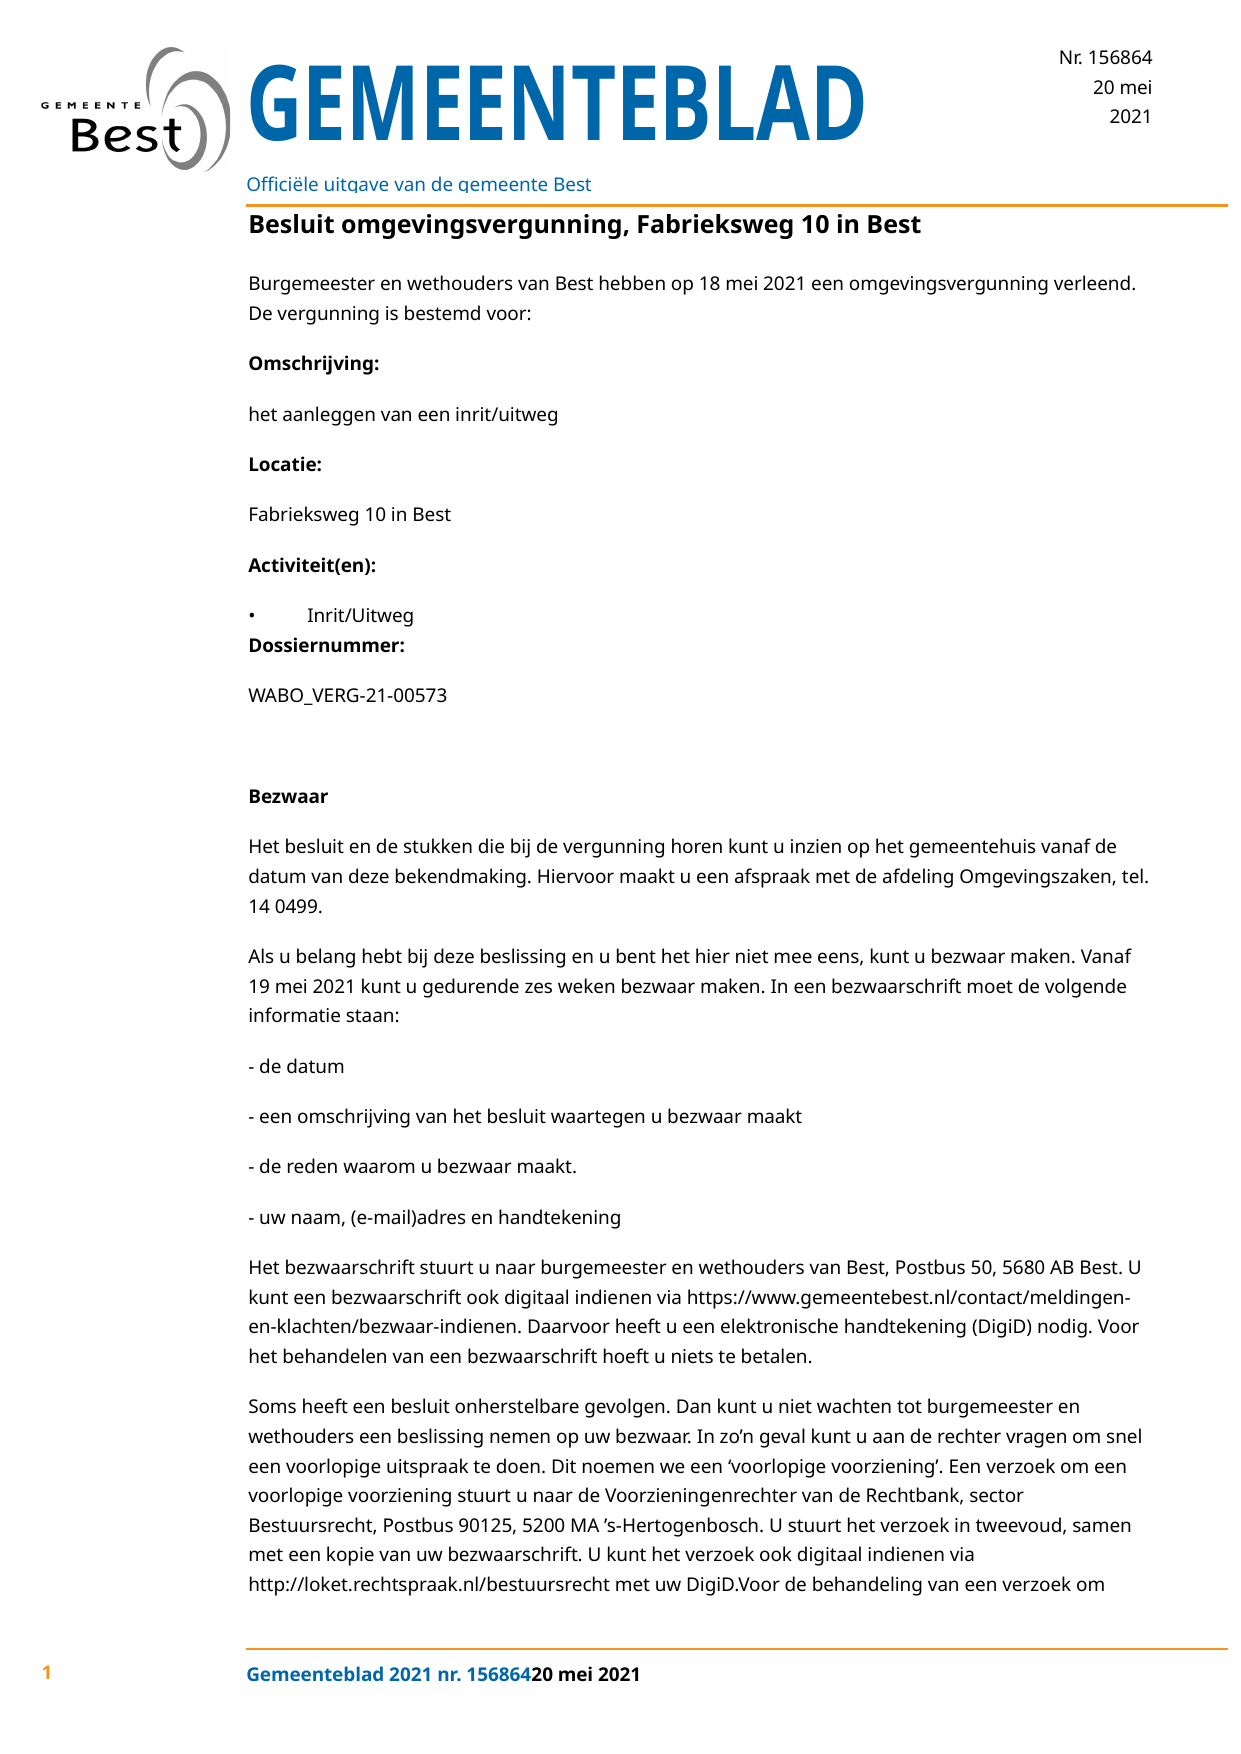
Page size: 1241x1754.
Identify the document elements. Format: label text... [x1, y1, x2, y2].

text Dossiernummer: [248, 632, 1152, 658]
text Activiteit(en): [248, 552, 1152, 578]
text Burgemeester en wethouders van Best hebben op 18 mei 2021 een omgevingsvergunning verleend. De vergunning is bestemd voor: [248, 270, 1152, 326]
text Soms heeft een besluit onherstelbare gevolgen. Dan kunt u niet wachten tot burgemeester en wethouders een beslissing nemen op uw bezwaar. In zo’n geval kunt u aan de rechter vragen om snel een voorlopige uitspraak te doen. Dit noemen we een ‘voorlopige voorziening’. Een verzoek om een voorlopige voorziening stuurt u naar de Voorzieningenrechter van de Rechtbank, sector Bestuursrecht, Postbus 90125, 5200 MA ’s-Hertogenbosch. U stuurt het verzoek in tweevoud, samen met een kopie van uw bezwaarschrift. U kunt het verzoek ook digitaal indienen via http://loket.rechtspraak.nl/bestuursrecht met uw DigiD.Voor de behandeling van een verzoek om [248, 1394, 1152, 1597]
text Omschrijving: [248, 350, 1152, 376]
text Bezwaar [248, 783, 1152, 809]
text Het bezwaarschrift stuurt u naar burgemeester en wethouders van Best, Postbus 50, 5680 AB Best. U kunt een bezwaarschrift ook digitaal indienen via https://www.gemeentebest.nl/contact/meldingen-en-klachten/bezwaar-indienen. Daarvoor heeft u een elektronische handtekening (DigiD) nodig. Voor het behandelen van een bezwaarschrift hoeft u niets te betalen. [248, 1254, 1152, 1369]
text Fabrieksweg 10 in Best [248, 502, 1152, 527]
picture [41, 47, 231, 172]
text WABO_VERG-21-00573 [248, 682, 1152, 708]
list Inrit/Uitweg [248, 602, 1152, 628]
text het aanleggen van een inrit/uitweg [248, 401, 1152, 426]
text - een omschrijving van het besluit waartegen u bezwaar maakt [248, 1103, 1152, 1129]
text Als u belang hebt bij deze beslissing en u bent het hier niet mee eens, kunt u bezwaar maken. Vanaf 19 mei 2021 kunt u gedurende zes weken bezwaar maken. In een bezwaarschrift moet de volgende informatie staan: [248, 943, 1152, 1028]
text Besluit omgevingsvergunning, Fabrieksweg 10 in Best [248, 207, 1152, 241]
text Locatie: [248, 451, 1152, 477]
text - de datum [248, 1053, 1152, 1078]
text - uw naam, (e-mail)adres en handtekening [248, 1204, 1152, 1230]
text Het besluit en de stukken die bij de vergunning horen kunt u inzien op het gemeentehuis vanaf de datum van deze bekendmaking. Hiervoor maakt u een afspraak met de afdeling Omgevingszaken, tel. 14 0499. [248, 834, 1152, 918]
text - de reden waarom u bezwaar maakt. [248, 1154, 1152, 1179]
